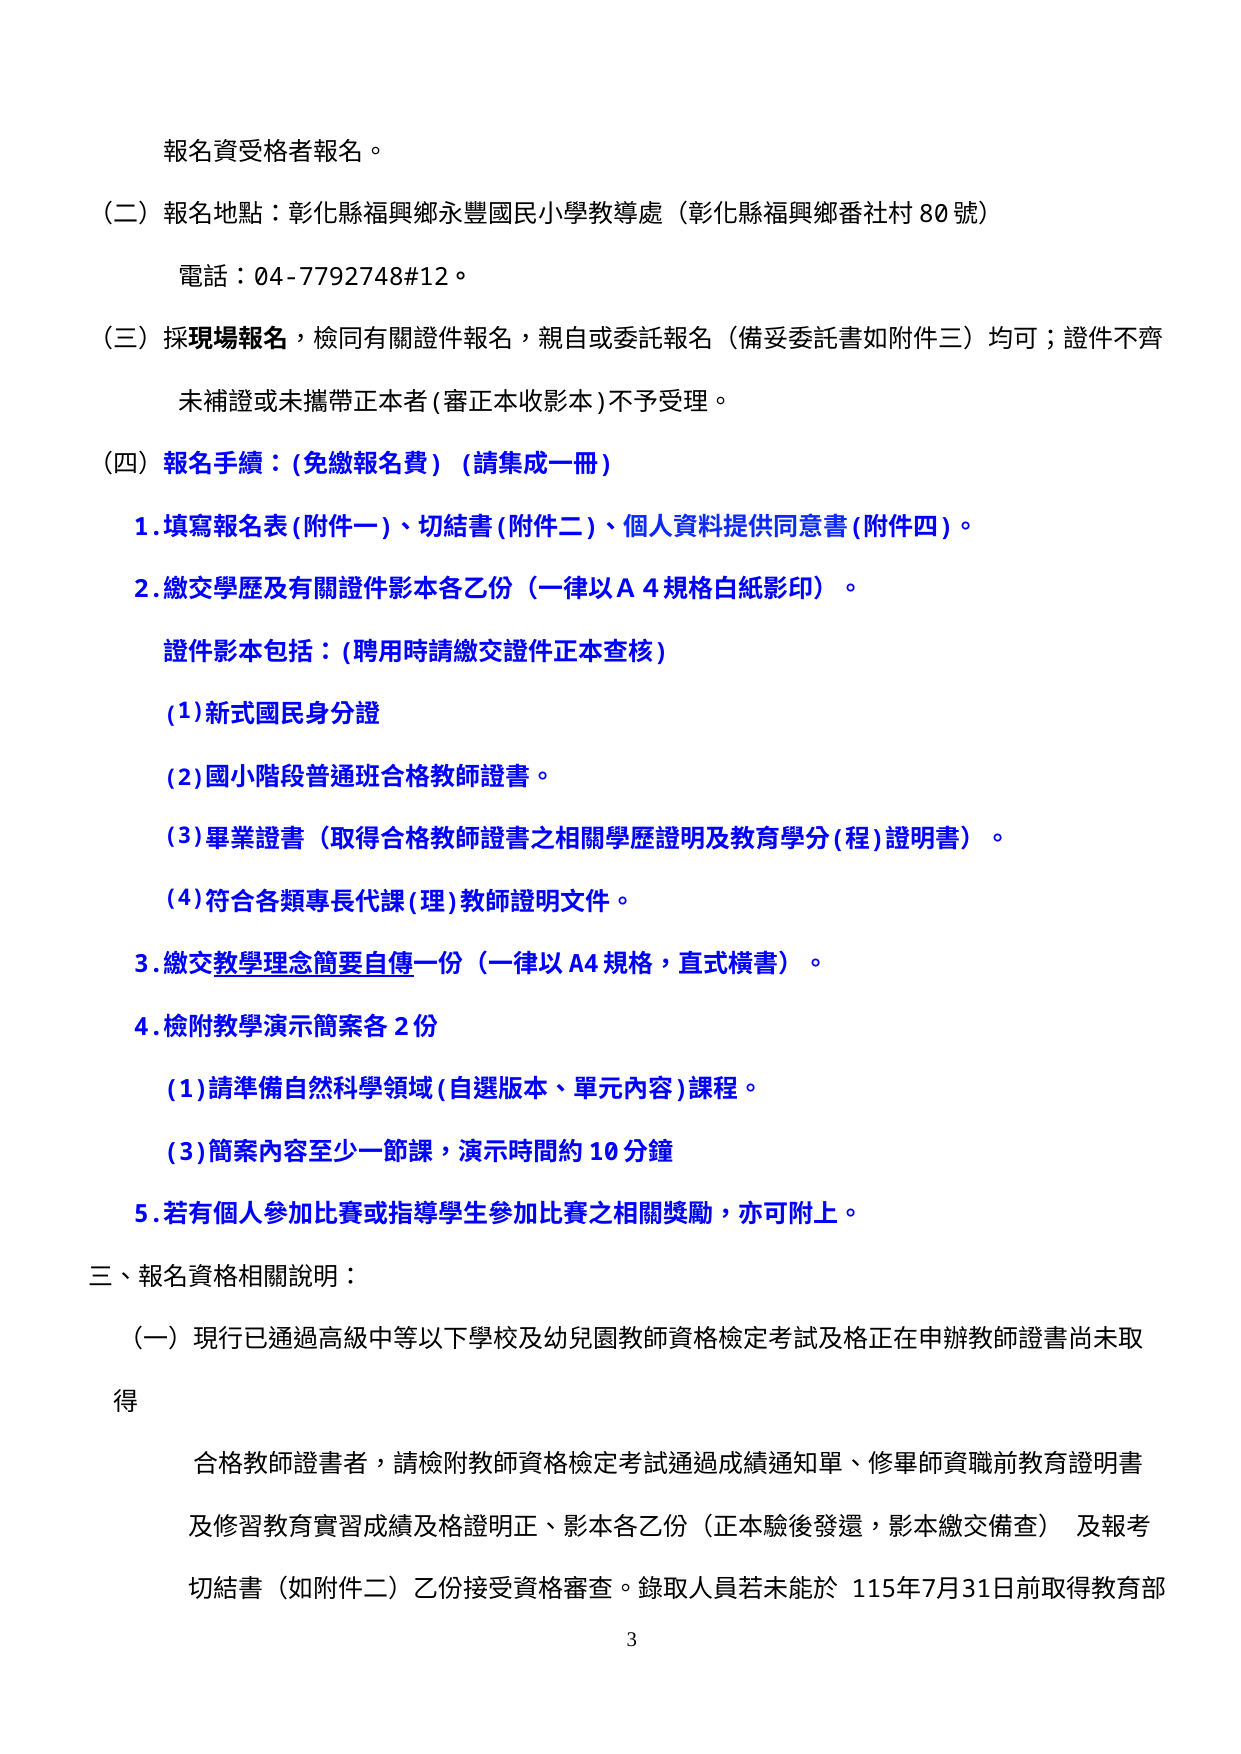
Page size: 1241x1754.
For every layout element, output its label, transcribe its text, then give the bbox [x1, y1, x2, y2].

text (1)請準備自然科學領域(自選版本、單元內容)課程。 [89, 1045, 1167, 1108]
text 電話：04-7792748#12。 [89, 233, 1167, 295]
text (2)國小階段普通班合格教師證書。 [89, 733, 1167, 795]
text （一）現行已通過高級中等以下學校及幼兒園教師資格檢定考試及格正在申辦教師證書尚未取得 [89, 1295, 1167, 1420]
text 證件影本包括：(聘用時請繳交證件正本查核) [89, 608, 1167, 670]
text (1)新式國民身分證 [89, 670, 1167, 733]
text （四）報名手續：(免繳報名費) (請集成一冊) [89, 420, 1167, 483]
text 報名資受格者報名。 [89, 108, 1167, 170]
text （三）採現場報名，檢同有關證件報名，親自或委託報名（備妥委託書如附件三）均可；證件不齊 [89, 295, 1167, 358]
text 4.檢附教學演示簡案各2份 [89, 983, 1167, 1045]
text 未補證或未攜帶正本者(審正本收影本)不予受理。 [89, 358, 1167, 420]
text 合格教師證書者，請檢附教師資格檢定考試通過成績通知單、修畢師資職前教育證明書及修習教育實習成績及格證明正、影本各乙份（正本驗後發還，影本繳交備查） 及報考切結書（如附件二）乙份接受資格審查。錄取人員若未能於 115年7月31日前取得教育部 [164, 1420, 1167, 1608]
text 3.繳交教學理念簡要自傳一份（一律以A4規格，直式橫書）。 [89, 920, 1167, 983]
text (3)畢業證書（取得合格教師證書之相關學歷證明及教育學分(程)證明書）。 [89, 795, 1167, 858]
text 三、報名資格相關說明： [89, 1233, 1167, 1295]
text (3)簡案內容至少一節課，演示時間約10分鐘 [89, 1108, 1167, 1170]
text 2.繳交學歷及有關證件影本各乙份（一律以Ａ４規格白紙影印）。 [89, 545, 1167, 608]
text （二）報名地點：彰化縣福興鄉永豐國民小學教導處（彰化縣福興鄉番社村80號） [89, 170, 1167, 233]
text 1.填寫報名表(附件一)、切結書(附件二)、個人資料提供同意書(附件四)。 [89, 483, 1167, 545]
text 5.若有個人參加比賽或指導學生參加比賽之相關獎勵，亦可附上。 [89, 1170, 1167, 1233]
text (4)符合各類專長代課(理)教師證明文件。 [89, 858, 1167, 920]
